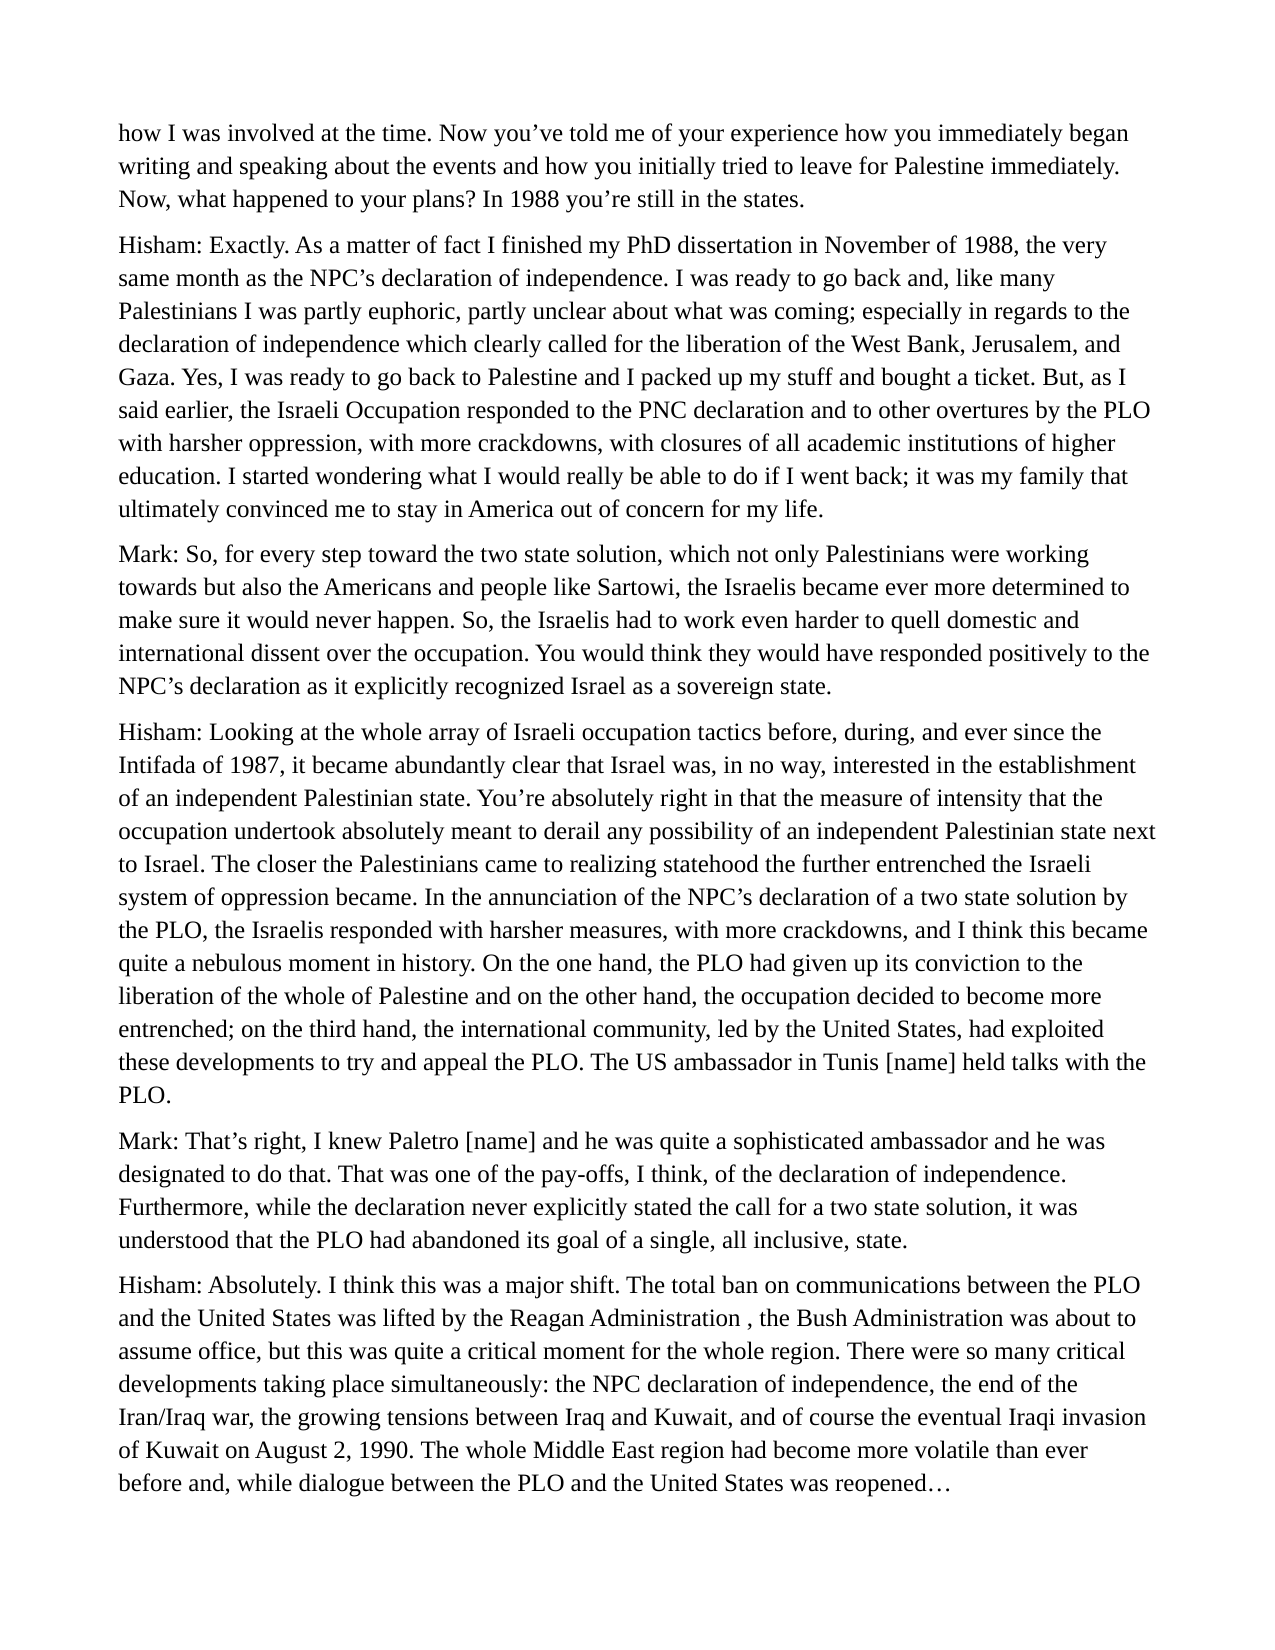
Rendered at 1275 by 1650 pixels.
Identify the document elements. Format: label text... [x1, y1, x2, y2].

text Mark: So, for every step toward the two state solution, which not only Palestinians were working towards but also the Americans and people like Sartowi, the Israelis became ever more determined to make sure it would never happen. So, the Israelis had to work even harder to quell domestic and international dissent over the occupation. You would think they would have responded positively to the NPC’s declaration as it explicitly recognized Israel as a sovereign state. [118, 539, 1157, 700]
text Mark: That’s right, I knew Paletro [name] and he was quite a sophisticated ambassador and he was designated to do that. That was one of the pay-offs, I think, of the declaration of independence. Furthermore, while the declaration never explicitly stated the call for a two state solution, it was understood that the PLO had abandoned its goal of a single, all inclusive, state. [118, 1126, 1157, 1253]
text Hisham: Looking at the whole array of Israeli occupation tactics before, during, and ever since the Intifada of 1987, it became abundantly clear that Israel was, in no way, interested in the establishment of an independent Palestinian state. You’re absolutely right in that the measure of intensity that the occupation undertook absolutely meant to derail any possibility of an independent Palestinian state next to Israel. The closer the Palestinians came to realizing statehood the further entrenched the Israeli system of oppression became. In the annunciation of the NPC’s declaration of a two state solution by the PLO, the Israelis responded with harsher measures, with more crackdowns, and I think this became quite a nebulous moment in history. On the one hand, the PLO had given up its conviction to the liberation of the whole of Palestine and on the other hand, the occupation decided to become more entrenched; on the third hand, the international community, led by the United States, had exploited these developments to try and appeal the PLO. The US ambassador in Tunis [name] held talks with the PLO. [118, 717, 1157, 1109]
text Hisham: Absolutely. I think this was a major shift. The total ban on communications between the PLO and the United States was lifted by the Reagan Administration , the Bush Administration was about to assume office, but this was quite a critical moment for the whole region. There were so many critical developments taking place simultaneously: the NPC declaration of independence, the end of the Iran/Iraq war, the growing tensions between Iraq and Kuwait, and of course the eventual Iraqi invasion of Kuwait on August 2, 1990. The whole Middle East region had become more volatile than ever before and, while dialogue between the PLO and the United States was reopened… [118, 1270, 1157, 1497]
text Hisham: Exactly. As a matter of fact I finished my PhD dissertation in November of 1988, the very same month as the NPC’s declaration of independence. I was ready to go back and, like many Palestinians I was partly euphoric, partly unclear about what was coming; especially in regards to the declaration of independence which clearly called for the liberation of the West Bank, Jerusalem, and Gaza. Yes, I was ready to go back to Palestine and I packed up my stuff and bought a ticket. But, as I said earlier, the Israeli Occupation responded to the PNC declaration and to other overtures by the PLO with harsher oppression, with more crackdowns, with closures of all academic institutions of higher education. I started wondering what I would really be able to do if I went back; it was my family that ultimately convinced me to stay in America out of concern for my life. [118, 230, 1157, 523]
text how I was involved at the time. Now you’ve told me of your experience how you immediately began writing and speaking about the events and how you initially tried to leave for Palestine immediately. Now, what happened to your plans? In 1988 you’re still in the states. [118, 118, 1157, 213]
